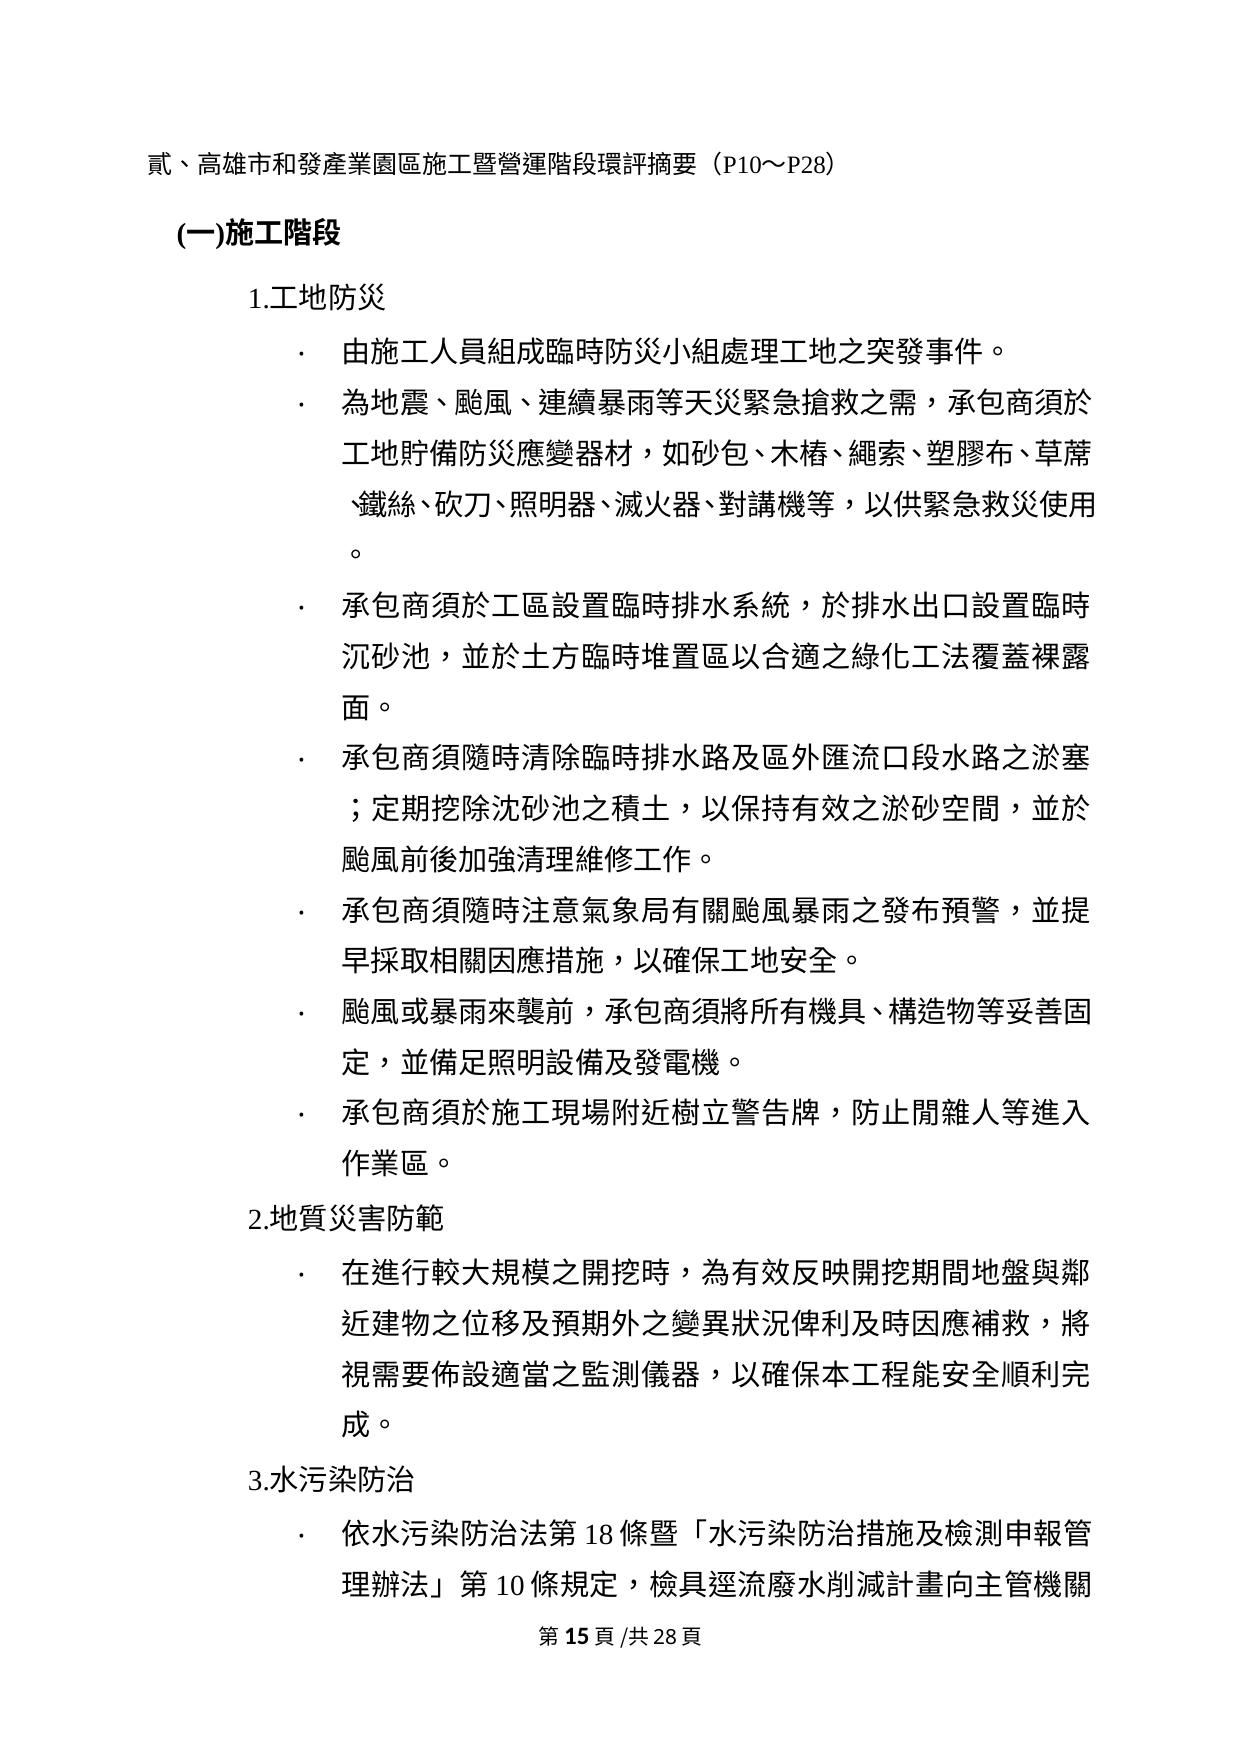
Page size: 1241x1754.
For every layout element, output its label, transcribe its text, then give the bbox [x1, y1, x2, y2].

text 3.水污染防治 [248, 1456, 1092, 1499]
text ‧ 依水污染防治法第18條暨「水污染防治措施及檢測申報管理辦法」第10條規定，檢具逕流廢水削減計畫向主管機關 [298, 1511, 1092, 1604]
text ‧ 承包商須隨時注意氣象局有關颱風暴雨之發布預警，並提早採取相關因應措施，以確保工地安全。 [298, 887, 1092, 980]
text ‧ 颱風或暴雨來襲前，承包商須將所有機具、構造物等妥善固定，並備足照明設備及發電機。 [298, 988, 1092, 1082]
text 貳、高雄市和發產業園區施工暨營運階段環評摘要（P10～P28） [148, 144, 1092, 181]
subtitle (一)施工階段 [148, 209, 1092, 252]
text 1.工地防災 [248, 274, 1092, 317]
text ‧ 承包商須隨時清除臨時排水路及區外匯流口段水路之淤塞；定期挖除沈砂池之積土，以保持有效之淤砂空間，並於颱風前後加強清理維修工作。 [298, 735, 1092, 879]
text ‧ 為地震、颱風、連續暴雨等天災緊急搶救之需，承包商須於工地貯備防災應變器材，如砂包、木樁、繩索、塑膠布、草蓆、鐵絲、砍刀、照明器、滅火器、對講機等，以供緊急救災使用。 [298, 380, 1092, 574]
text 2.地質災害防範 [248, 1195, 1092, 1237]
text ‧ 由施工人員組成臨時防災小組處理工地之突發事件。 [298, 329, 1092, 371]
text ‧ 承包商須於施工現場附近樹立警告牌，防止閒雜人等進入作業區。 [298, 1090, 1092, 1183]
text ‧ 在進行較大規模之開挖時，為有效反映開挖期間地盤與鄰近建物之位移及預期外之變異狀況俾利及時因應補救，將視需要佈設適當之監測儀器，以確保本工程能安全順利完成。 [298, 1250, 1092, 1444]
text ‧ 承包商須於工區設置臨時排水系統，於排水出口設置臨時沉砂池，並於土方臨時堆置區以合適之綠化工法覆蓋裸露面。 [298, 583, 1092, 726]
